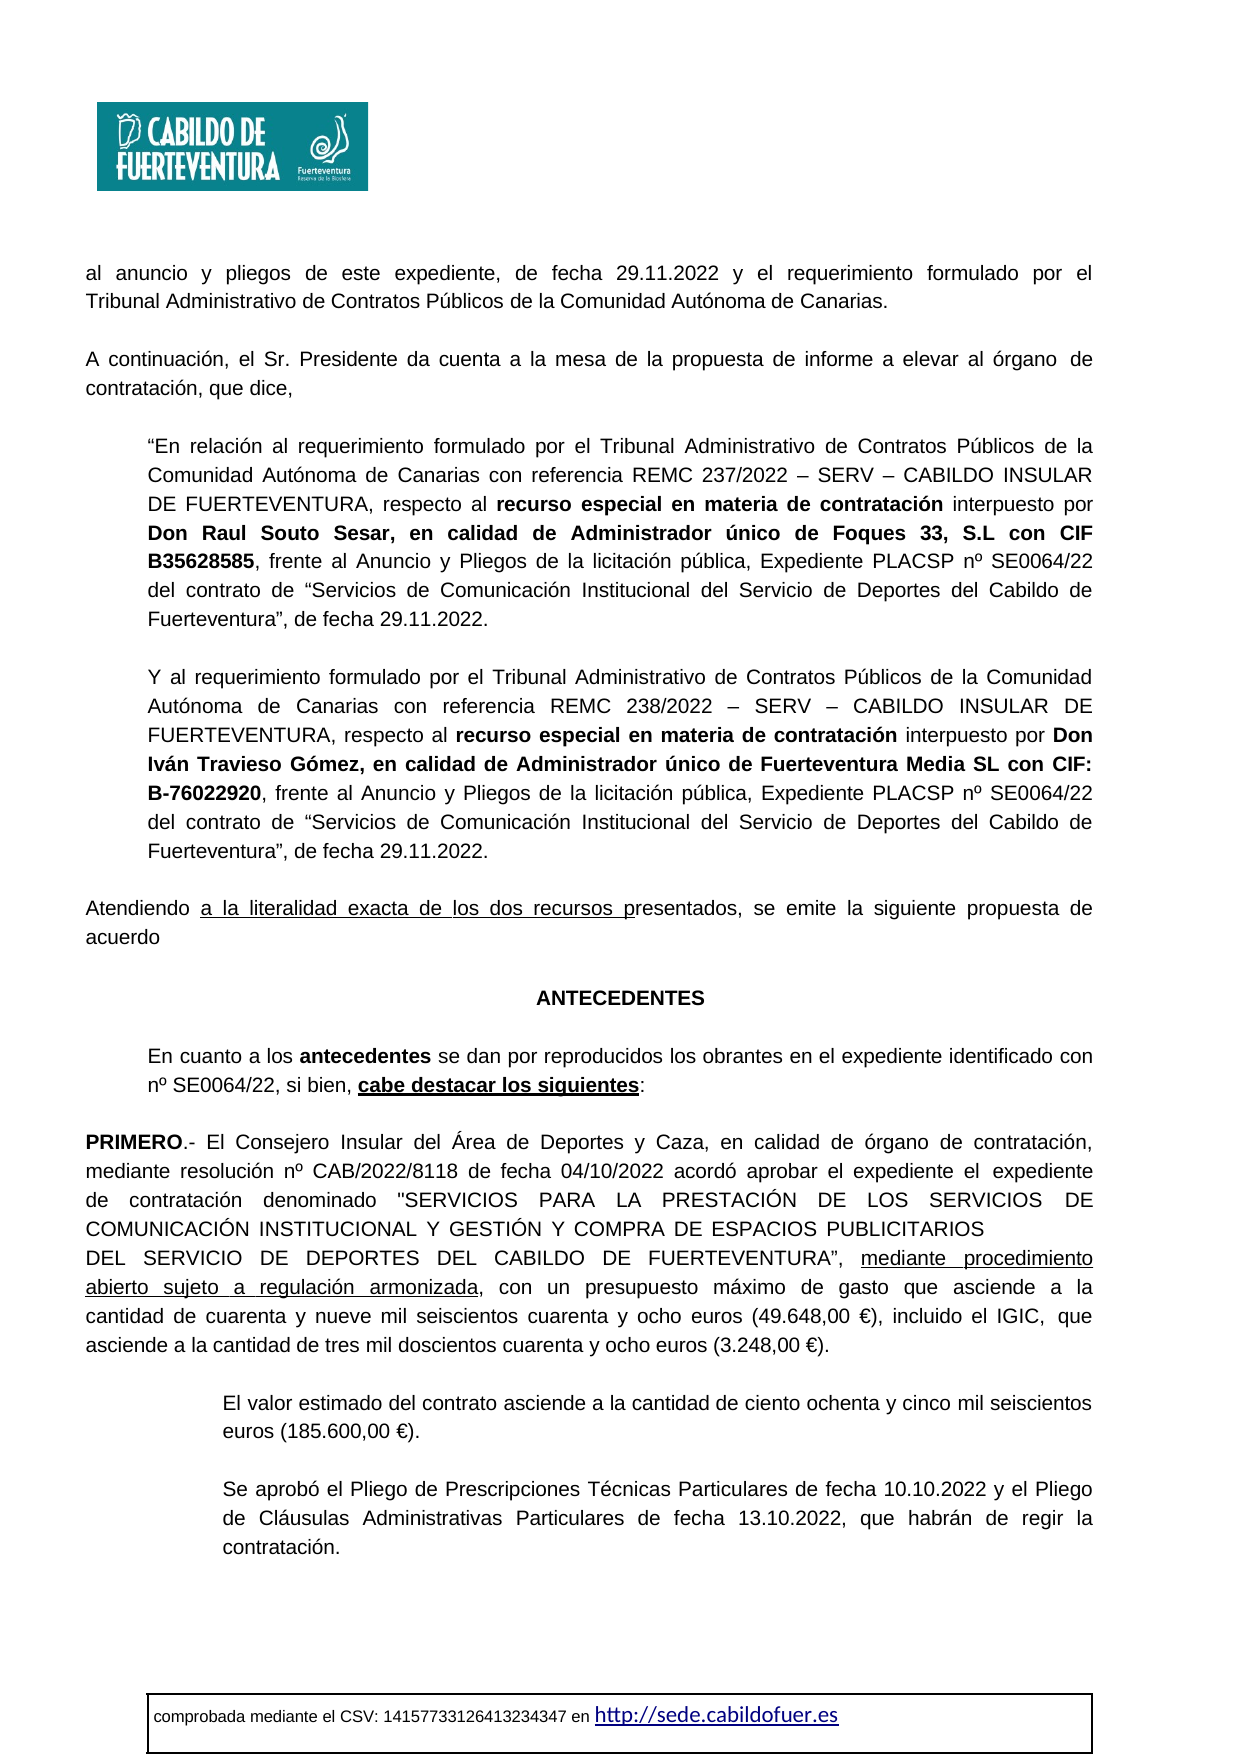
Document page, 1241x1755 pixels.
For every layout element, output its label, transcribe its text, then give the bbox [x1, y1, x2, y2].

text El valor estimado del contrato asciende a la cantidad de ciento ochenta y cinco mil seiscientos euros (185.600,00 €). [222, 1390, 1093, 1443]
text PRIMERO.- El Consejero Insular del Área de Deportes y Caza, en calidad de órgano de contratación, mediante resolución nº CAB/2022/8118 de fecha 04/10/2022 acordó aprobar el expediente el expediente de contratación denominado "SERVICIOS PARA LA PRESTACIÓN DE LOS SERVICIOS DE COMUNICACIÓN INSTITUCIONAL Y GESTIÓN Y COMPRA DE ESPACIOS PUBLICITARIOS [85, 1130, 1093, 1241]
text al anuncio y pliegos de este expediente, de fecha 29.11.2022 y el requerimiento formulado por el Tribunal Administrativo de Contratos Públicos de la Comunidad Autónoma de Canarias. [85, 260, 1093, 313]
text A continuación, el Sr. Presidente da cuenta a la mesa de la propuesta de informe a elevar al órgano de contratación, que dice, [85, 347, 1093, 400]
text En cuanto a los antecedentes se dan por reproducidos los obrantes en el expediente identificado con nº SE0064/22, si bien, cabe destacar los siguientes: [147, 1043, 1093, 1096]
text Y al requerimiento formulado por el Tribunal Administrativo de Contratos Públicos de la Comunidad Autónoma de Canarias con referencia REMC 238/2022 – SERV – CABILDO INSULAR DE FUERTEVENTURA, respecto al recurso especial en materia de contratación interpuesto por Don Iván Travieso Gómez, en calidad de Administrador único de Fuerteventura Media SL con CIF: B-76022920, frente al Anuncio y Pliegos de la licitación pública, Expediente PLACSP nº SE0064/22 del contrato de “Servicios de Comunicación Institucional del Servicio de Deportes del Cabildo de Fuerteventura”, de fecha 29.11.2022. [147, 665, 1093, 862]
text “En relación al requerimiento formulado por el Tribunal Administrativo de Contratos Públicos de la Comunidad Autónoma de Canarias con referencia REMC 237/2022 – SERV – CABILDO INSULAR DE FUERTEVENTURA, respecto al recurso especial en materia de contratación interpuesto por Don Raul Souto Sesar, en calidad de Administrador único de Foques 33, S.L con CIF B35628585, frente al Anuncio y Pliegos de la licitación pública, Expediente PLACSP nº SE0064/22 del contrato de “Servicios de Comunicación Institucional del Servicio de Deportes del Cabildo de Fuerteventura”, de fecha 29.11.2022. [147, 433, 1093, 631]
subtitle ANTECEDENTES [478, 986, 763, 1010]
text Se aprobó el Pliego de Prescripciones Técnicas Particulares de fecha 10.10.2022 y el Pliego de Cláusulas Administrativas Particulares de fecha 13.10.2022, que habrán de regir la contratación. [222, 1477, 1093, 1559]
text Atendiendo a la literalidad exacta de los dos recursos presentados, se emite la siguiente propuesta de acuerdo [85, 896, 1093, 949]
text DEL SERVICIO DE DEPORTES DEL CABILDO DE FUERTEVENTURA”, mediante procedimiento abierto sujeto a regulación armonizada, con un presupuesto máximo de gasto que asciende a la cantidad de cuarenta y nueve mil seiscientos cuarenta y ocho euros (49.648,00 €), incluido el IGIC, que asciende a la cantidad de tres mil doscientos cuarenta y ocho euros (3.248,00 €). [85, 1246, 1093, 1357]
